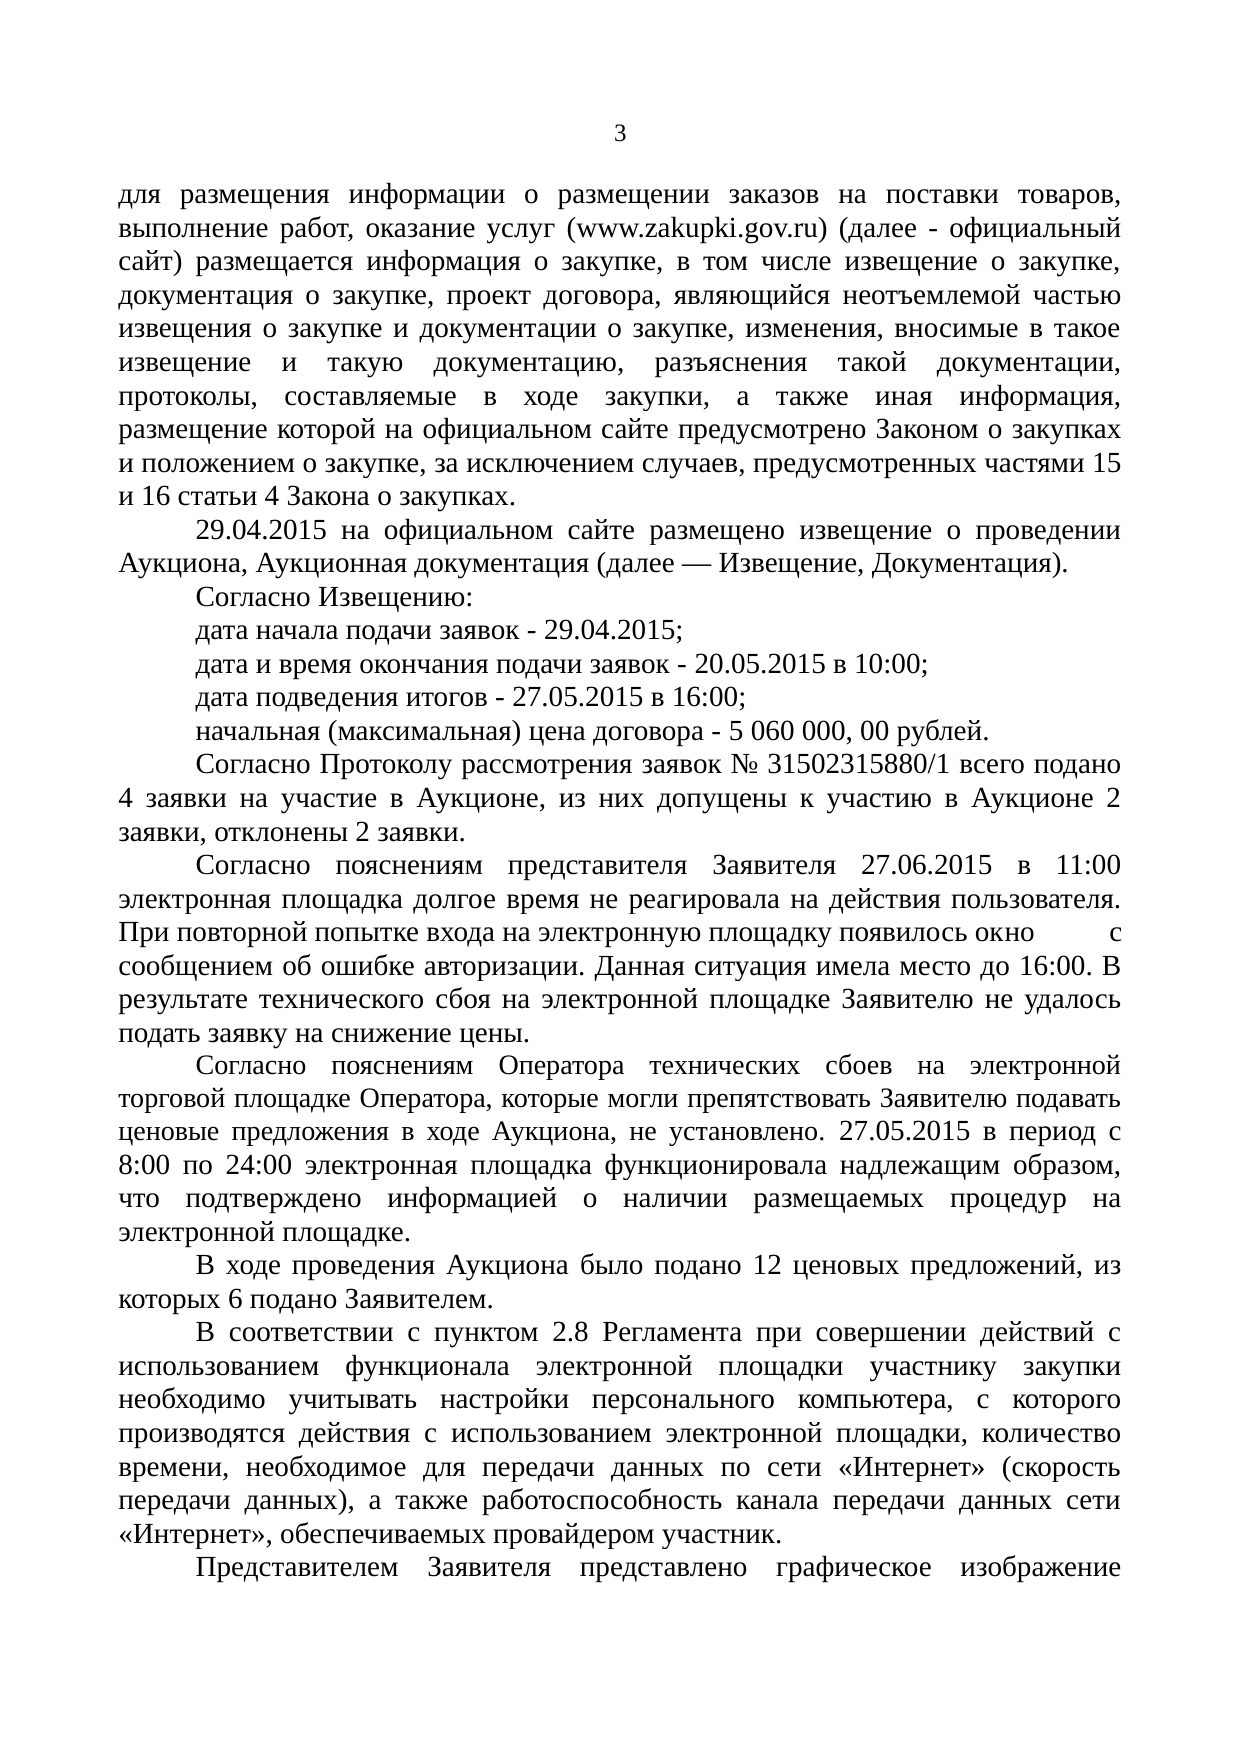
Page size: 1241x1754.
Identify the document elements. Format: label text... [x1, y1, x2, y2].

text дата подведения итогов - 27.05.2015 в 16:00; [118, 679, 1122, 713]
text дата начала подачи заявок - 29.04.2015; [118, 612, 1122, 646]
text 29.04.2015 на официальном сайте размещено извещение о проведении Аукциона, Аукционная документация (далее — Извещение, Документация). [118, 512, 1122, 579]
text Согласно Протоколу рассмотрения заявок № 31502315880/1 всего подано 4 заявки на участие в Аукционе, из них допущены к участию в Аукционе 2 заявки, отклонены 2 заявки. [118, 747, 1122, 847]
text Согласно пояснениям представителя Заявителя 27.06.2015 в 11:00 электронная площадка долгое время не реагировала на действия пользователя. При повторной попытке входа на электронную площадку появилось ок но с сообщением об ошибке авторизации. Данная ситуация имела место до 16:00. В результате технического сбоя на электронной площадке Заявителю не удалось подать заявку на снижение цены. [118, 847, 1122, 1048]
text Согласно пояснениям Оператора технических сбоев на электронной торговой площадке Оператора, которые могли препятствовать Заявителю подавать ценовые предложения в ходе Аукциона, не установлено. 27.05.2015 в период с 8:00 по 24:00 электронная площадка функционировала надлежащим образом, что подтверждено информацией о наличии размещаемых процедур на электронной площадке. [118, 1048, 1122, 1247]
text дата и время окончания подачи заявок - 20.05.2015 в 10:00; [118, 646, 1122, 679]
text В соответствии с пунктом 2.8 Регламента при совершении действий с использованием функционала электронной площадки участнику закупки необходимо учитывать настройки персонального компьютера, с которого производятся действия с использованием электронной площадки, количество времени, необходимое для передачи данных по сети «Интернет» (скорость передачи данных), а также работоспособность канала передачи данных сети «Интернет», обеспечиваемых провайдером участник. [118, 1314, 1122, 1549]
text Согласно Извещению: [118, 579, 1122, 612]
text для размещения информации о размещении заказов на поставки товаров, выполнение работ, оказание услуг (www.zakupki.gov.ru) (далее - официальный сайт) размещается информация о закупке, в том числе извещение о закупке, документация о закупке, проект договора, являющийся неотъемлемой частью извещения о закупке и документации о закупке, изменения, вносимые в такое извещение и такую документацию, разъяснения такой документации, протоколы, составляемые в ходе закупки, а также иная информация, размещение которой на официальном сайте предусмотрено Законом о закупках и положением о закупке, за исключением случаев, предусмотренных частями 15 и 16 статьи 4 Закона о закупках. [118, 176, 1122, 512]
text Представителем Заявителя представлено графическое изображение [118, 1549, 1122, 1583]
text В ходе проведения Аукциона было подано 12 ценовых предложений, из которых 6 подано Заявителем. [118, 1247, 1122, 1314]
text начальная (максимальная) цена договора - 5 060 000, 00 рублей. [118, 713, 1122, 747]
